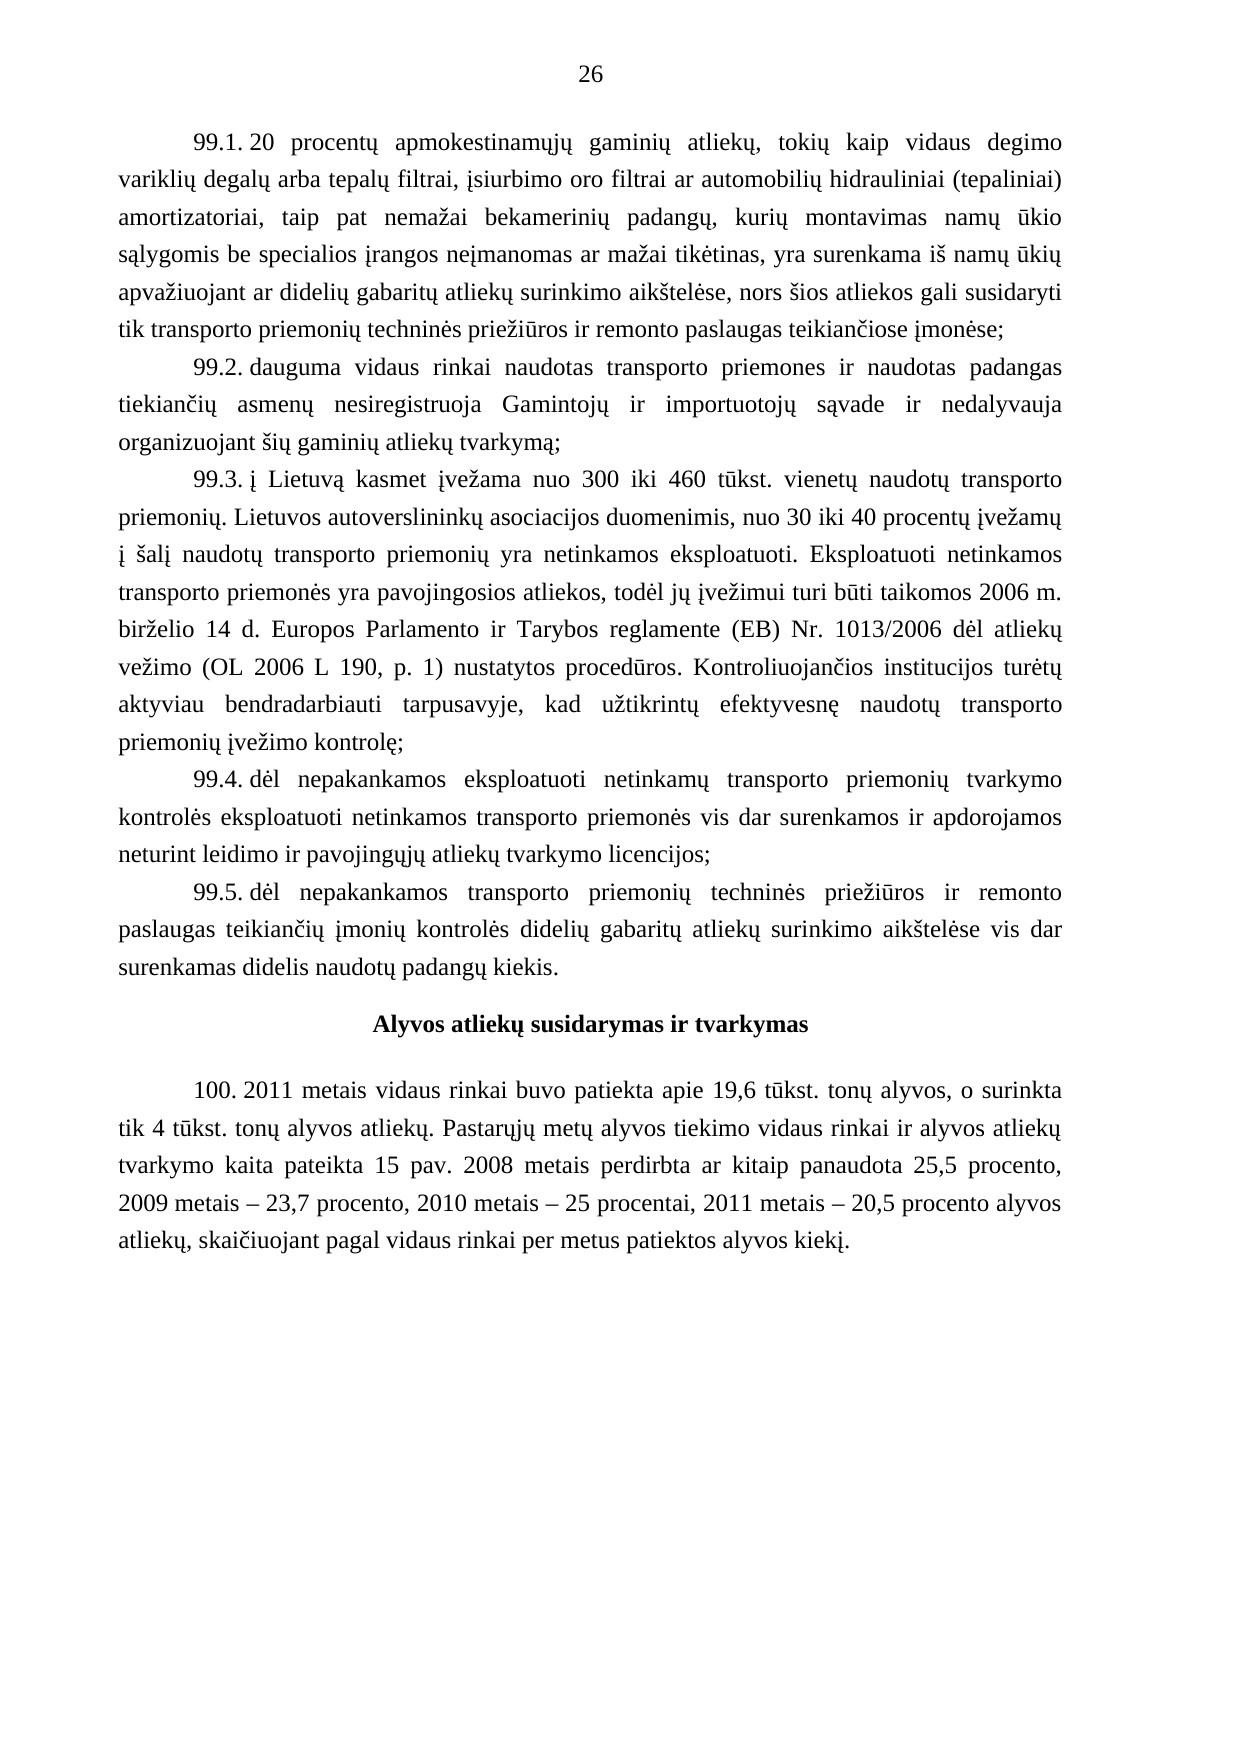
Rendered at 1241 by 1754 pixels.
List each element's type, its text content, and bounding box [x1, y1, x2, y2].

text 99.1. 20 procentų apmokestinamųjų gaminių atliekų, tokių kaip vidaus degimo variklių degalų arba tepalų filtrai, įsiurbimo oro filtrai ar automobilių hidrauliniai (tepaliniai) amortizatoriai, taip pat nemažai bekamerinių padangų, kurių montavimas namų ūkio sąlygomis be specialios įrangos neįmanomas ar mažai tikėtinas, yra surenkama iš namų ūkių apvažiuojant ar didelių gabaritų atliekų surinkimo aikštelėse, nors šios atliekos gali susidaryti tik transporto priemonių techninės priežiūros ir remonto paslaugas teikiančiose įmonėse; [118, 118, 1063, 343]
text 99.2. dauguma vidaus rinkai naudotas transporto priemones ir naudotas padangas tiekiančių asmenų nesiregistruoja Gamintojų ir importuotojų sąvade ir nedalyvauja organizuojant šių gaminių atliekų tvarkymą; [118, 343, 1063, 456]
text 100. 2011 metais vidaus rinkai buvo patiekta apie 19,6 tūkst. tonų alyvos, o surinkta tik 4 tūkst. tonų alyvos atliekų. Pastarųjų metų alyvos tiekimo vidaus rinkai ir alyvos atliekų tvarkymo kaita pateikta 15 pav. 2008 metais perdirbta ar kitaip panaudota 25,5 procento, 2009 metais – 23,7 procento, 2010 metais – 25 procentai, 2011 metais – 20,5 procento alyvos atliekų, skaičiuojant pagal vidaus rinkai per metus patiektos alyvos kiekį. [118, 1067, 1063, 1254]
text 99.3. į Lietuvą kasmet įvežama nuo 300 iki 460 tūkst. vienetų naudotų transporto priemonių. Lietuvos autoverslininkų asociacijos duomenimis, nuo 30 iki 40 procentų įvežamų į šalį naudotų transporto priemonių yra netinkamos eksploatuoti. Eksploatuoti netinkamos transporto priemonės yra pavojingosios atliekos, todėl jų įvežimui turi būti taikomos 2006 m. birželio 14 d. Europos Parlamento ir Tarybos reglamente (EB) Nr. 1013/2006 dėl atliekų vežimo (OL 2006 L 190, p. 1) nustatytos procedūros. Kontroliuojančios institucijos turėtų aktyviau bendradarbiauti tarpusavyje, kad užtikrintų efektyvesnę naudotų transporto priemonių įvežimo kontrolę; [118, 456, 1063, 756]
text 99.4. dėl nepakankamos eksploatuoti netinkamų transporto priemonių tvarkymo kontrolės eksploatuoti netinkamos transporto priemonės vis dar surenkamos ir apdorojamos neturint leidimo ir pavojingųjų atliekų tvarkymo licencijos; [118, 756, 1063, 868]
text Alyvos atliekų susidarymas ir tvarkymas [118, 1009, 1063, 1038]
text 99.5. dėl nepakankamos transporto priemonių techninės priežiūros ir remonto paslaugas teikiančių įmonių kontrolės didelių gabaritų atliekų surinkimo aikštelėse vis dar surenkamas didelis naudotų padangų kiekis. [118, 868, 1063, 981]
